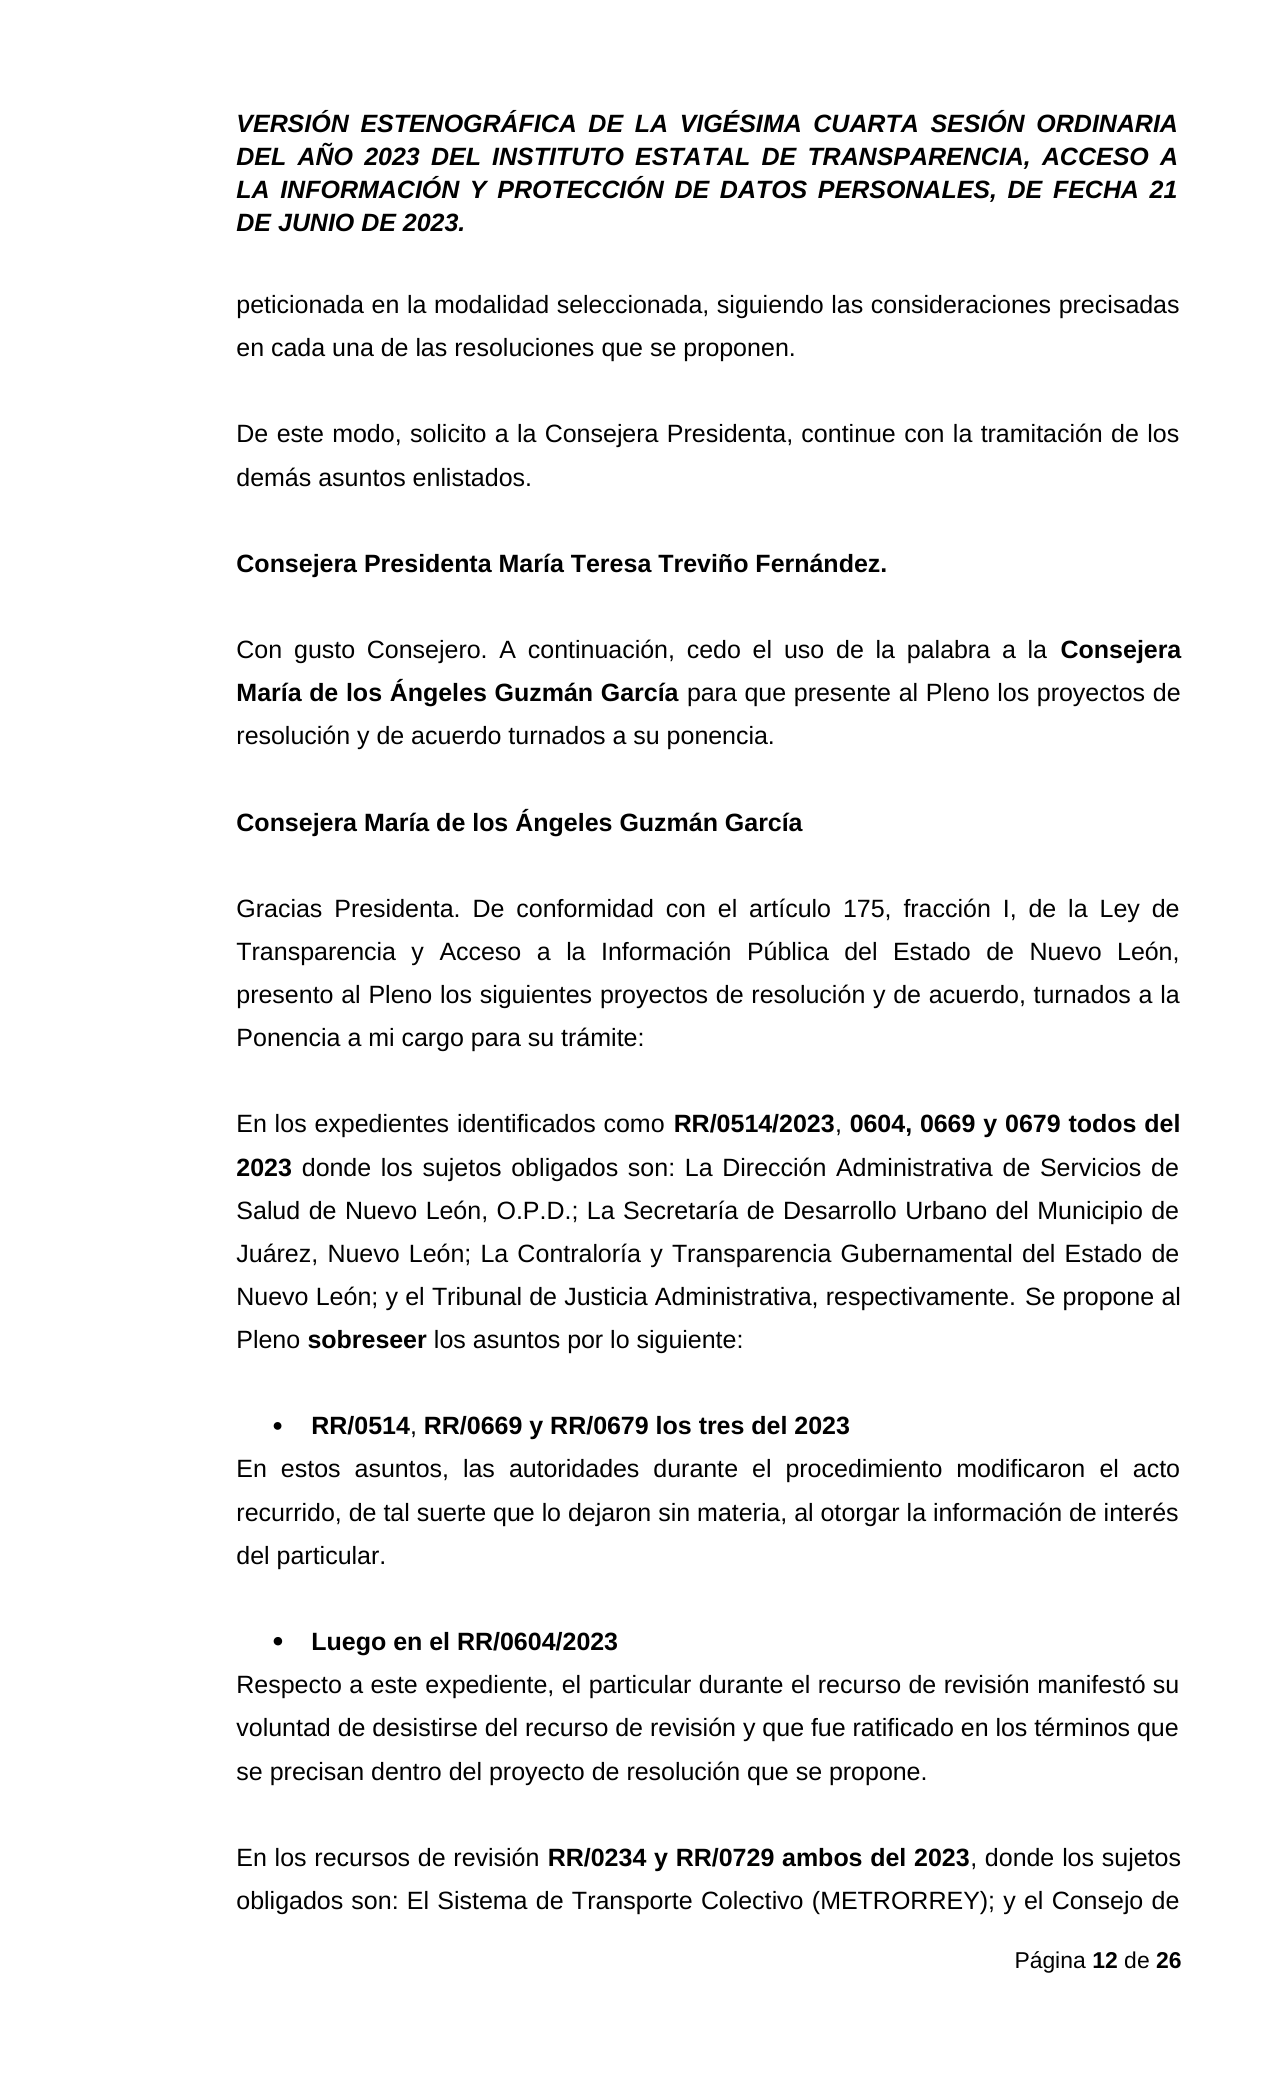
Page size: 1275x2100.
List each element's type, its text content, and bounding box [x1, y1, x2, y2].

text Consejera María de los Ángeles Guzmán García [236, 808, 1181, 836]
text De este modo, solicito a la Consejera Presidenta, continue con la tramitación de los demás asuntos enlistados. [236, 419, 1181, 491]
text peticionada en la modalidad seleccionada, siguiendo las consideraciones precisadas en cada una de las resoluciones que se proponen. [236, 290, 1181, 362]
text Consejera Presidenta María Teresa Treviño Fernández. [236, 549, 1181, 578]
text En los recursos de revisión RR/0234 y RR/0729 ambos del 2023, donde los sujetos obligados son: El Sistema de Transporte Colectivo (METRORREY); y el Consejo de [236, 1843, 1181, 1914]
text En los expedientes identificados como RR/0514/2023, 0604, 0669 y 0679 todos del 2023 donde los sujetos obligados son: La Dirección Administrativa de Servicios de Salud de Nuevo León, O.P.D.; La Secretaría de Desarrollo Urbano del Municipio de Juárez, Nuevo León; La Contraloría y Transparencia Gubernamental del Estado de Nuevo León; y el Tribunal de Justicia Administrativa, respectivamente. Se propone al Pleno sobreseer los asuntos por lo siguiente: [236, 1109, 1181, 1354]
text Respecto a este expediente, el particular durante el recurso de revisión manifestó su voluntad de desistirse del recurso de revisión y que fue ratificado en los términos que se precisan dentro del proyecto de resolución que se propone. [236, 1670, 1181, 1785]
text En estos asuntos, las autoridades durante el procedimiento modificaron el acto recurrido, de tal suerte que lo dejaron sin materia, al otorgar la información de interés del particular. [236, 1454, 1181, 1569]
text Gracias Presidenta. De conformidad con el artículo 175, fracción I, de la Ley de Transparencia y Acceso a la Información Pública del Estado de Nuevo León, presento al Pleno los siguientes proyectos de resolución y de acuerdo, turnados a la Ponencia a mi cargo para su trámite: [236, 894, 1181, 1052]
list Luego en el RR/0604/2023 [274, 1627, 1181, 1656]
list RR/0514, RR/0669 y RR/0679 los tres del 2023 [274, 1411, 1181, 1440]
text Con gusto Consejero. A continuación, cedo el uso de la palabra a la Consejera María de los Ángeles Guzmán García para que presente al Pleno los proyectos de resolución y de acuerdo turnados a su ponencia. [236, 635, 1181, 750]
